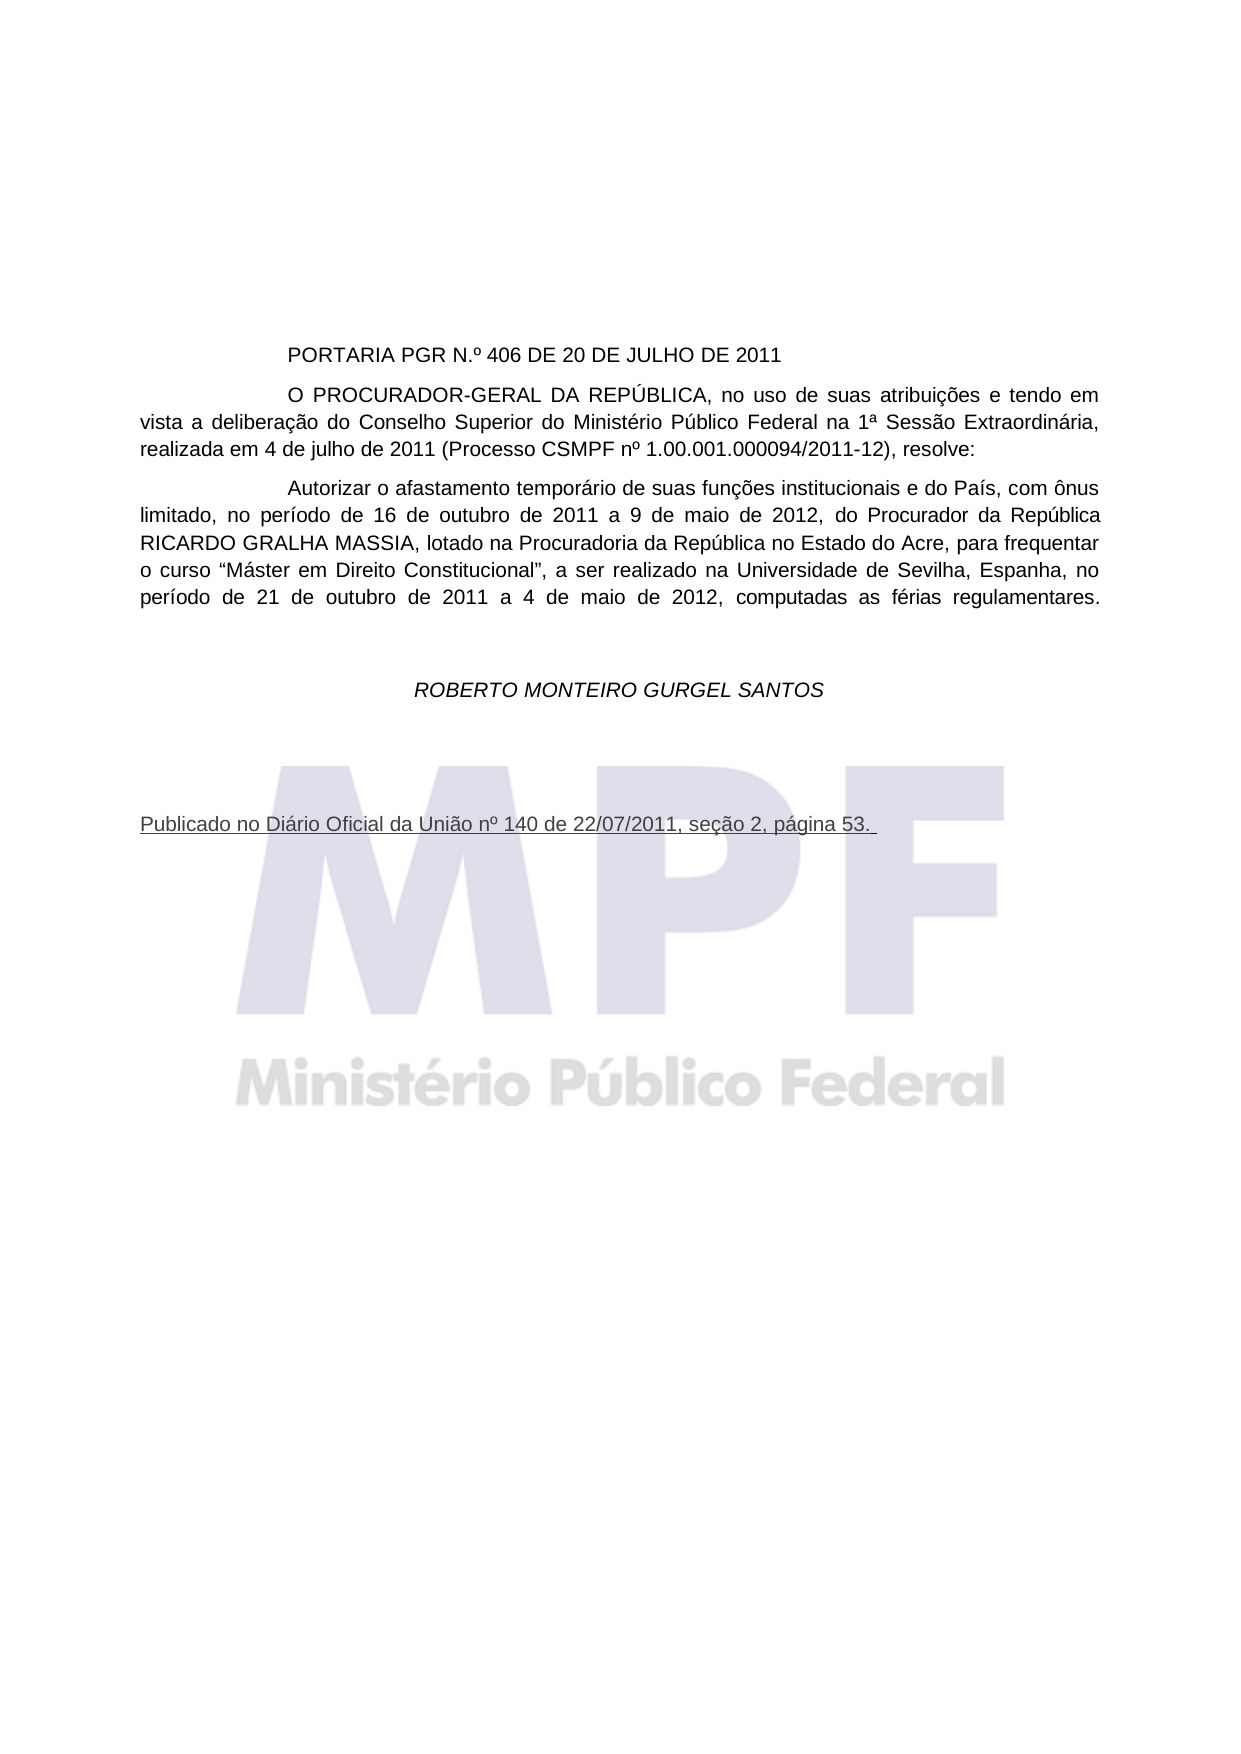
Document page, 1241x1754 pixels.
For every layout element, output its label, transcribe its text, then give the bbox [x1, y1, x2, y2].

text Publicado no Diário Oficial da União nº 140 de 22/07/2011, seção 2, página 53. [140, 755, 1101, 837]
text ROBERTO MONTEIRO GURGEL SANTOS [140, 649, 1101, 703]
picture [236, 837, 1004, 1106]
text Autorizar o afastamento temporário de suas funções institucionais e do País, com ônus limitado, no período de 16 de outubro de 2011 a 9 de maio de 2012, do Procurador da República RICARDO GRALHA MASSIA, lotado na Procuradoria da República no Estado do Acre, para frequentar o curso “Máster em Direito Constitucional”, a ser realizado na Universidade de Sevilha, Espanha, no período de 21 de outubro de 2011 a 4 de maio de 2012, computadas as férias regulamentares. [140, 474, 1101, 637]
text O PROCURADOR-GERAL DA REPÚBLICA, no uso de suas atribuições e tendo em vista a deliberação do Conselho Superior do Ministério Público Federal na 1ª Sessão Extraordinária, realizada em 4 de julho de 2011 (Processo CSMPF nº 1.00.001.000094/2011-12), resolve: [140, 380, 1101, 462]
text PORTARIA PGR N.º 406 DE 20 DE JULHO DE 2011 [140, 341, 1101, 368]
